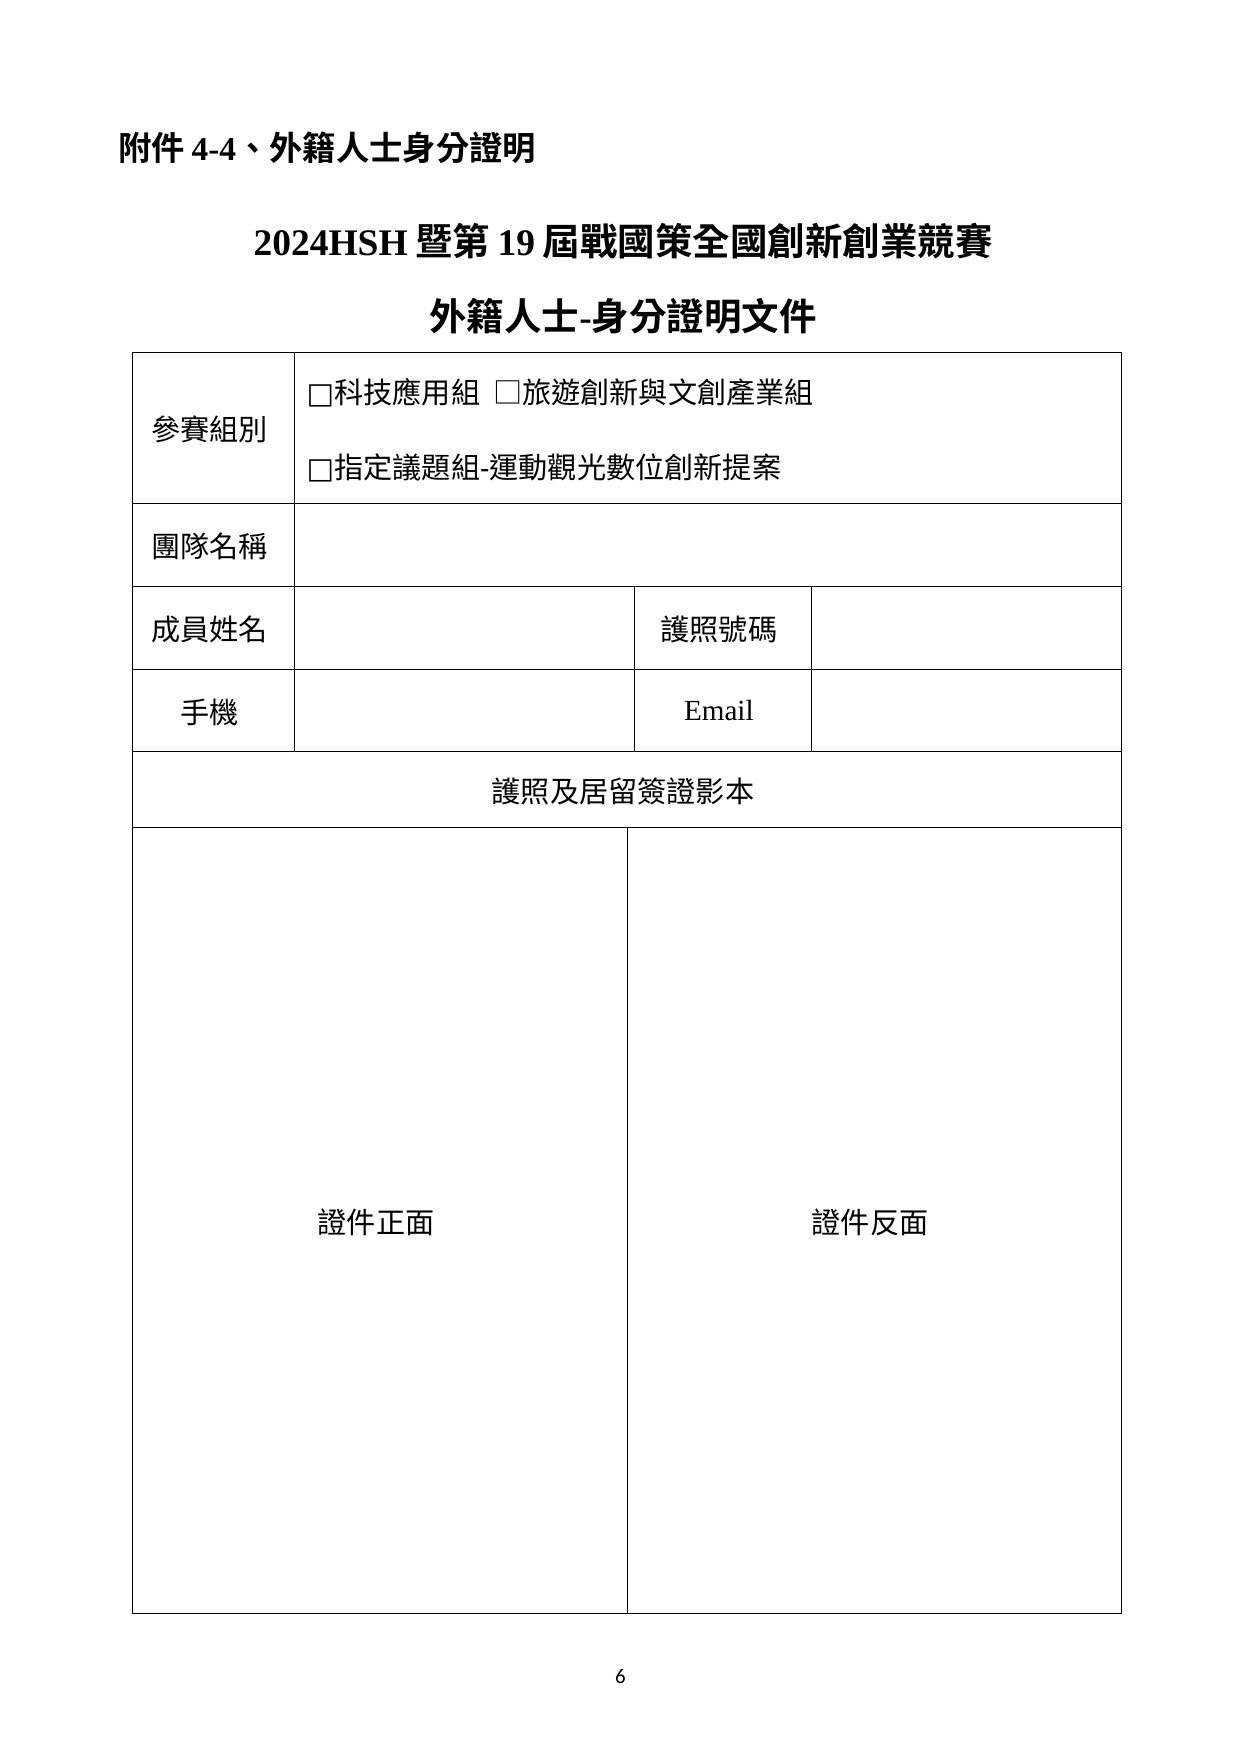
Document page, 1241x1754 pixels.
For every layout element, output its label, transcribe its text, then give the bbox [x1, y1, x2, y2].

table_cell [295, 587, 634, 668]
table_cell 護照及居留簽證影本 [133, 752, 1121, 827]
table_header 參賽組別 [133, 353, 294, 503]
table_cell [295, 504, 1121, 586]
table_cell [295, 670, 634, 751]
table_cell [812, 587, 1121, 668]
table_cell 團隊名稱 [133, 504, 294, 586]
table_cell 成員姓名 [133, 587, 294, 668]
table_cell 手機 [133, 670, 294, 751]
table_cell Email [635, 670, 811, 751]
table_cell 證件反面 [628, 828, 1121, 1613]
table_cell [812, 670, 1121, 751]
text 2024HSH暨第19屆戰國策全國創新創業競賽 [133, 202, 1113, 277]
text 外籍人士-身分證明文件 [133, 277, 1113, 352]
table_cell 護照號碼 [635, 587, 811, 668]
table_cell 證件正面 [133, 828, 627, 1613]
table_header □科技應用組 □旅遊創新與文創產業組 □指定議題組-運動觀光數位創新提案 [295, 353, 1121, 503]
subtitle 附件4-4、外籍人士身分證明 [118, 108, 1122, 183]
